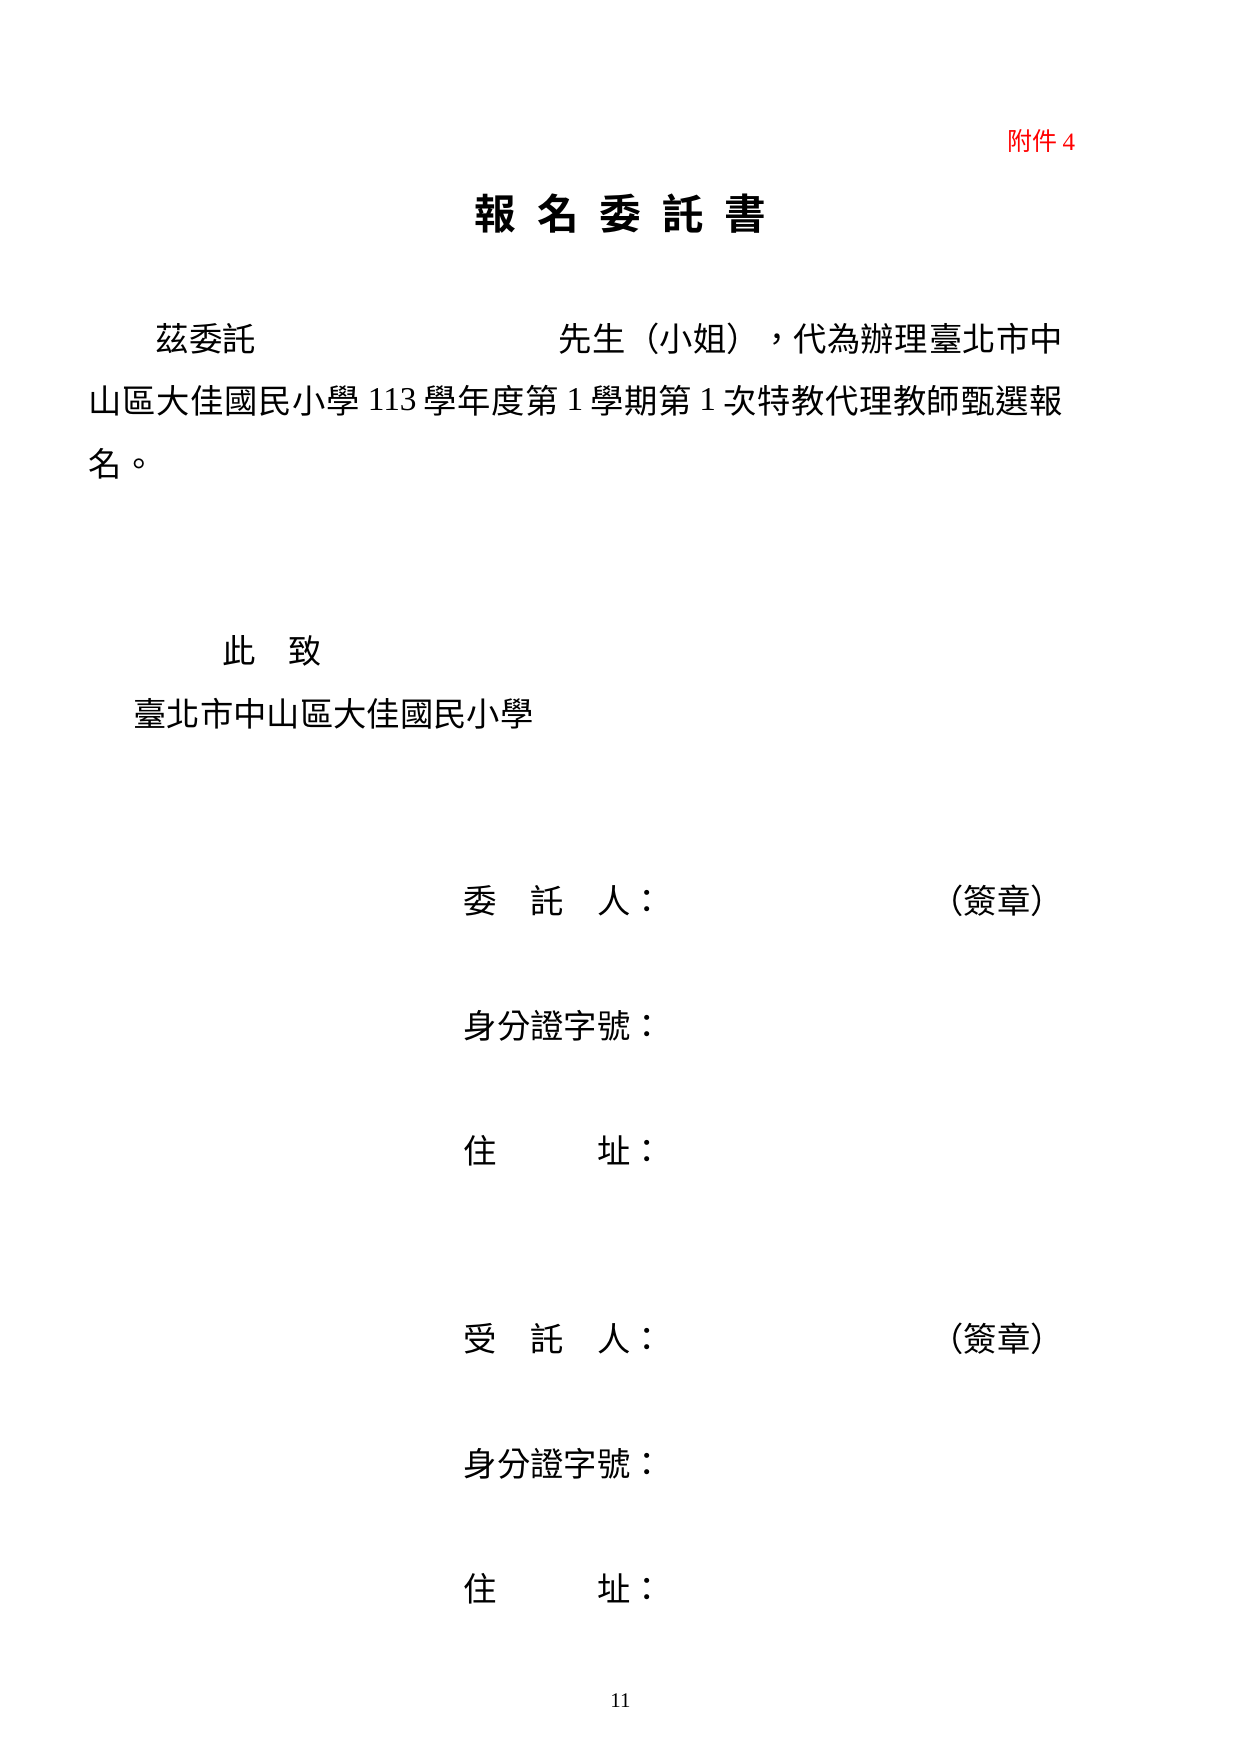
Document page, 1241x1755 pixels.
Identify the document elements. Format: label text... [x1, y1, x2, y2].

text 委 託 人： （簽章） [464, 857, 1152, 920]
text 臺北市中山區大佳國民小學 [133, 670, 1152, 732]
text 茲委託 先生（小姐），代為辦理臺北市中山區大佳國民小學113學年度第1學期第1次特教代理教師甄選報名。 [89, 295, 1063, 482]
text 身分證字號： [464, 1420, 1152, 1482]
text 受 託 人： （簽章） [464, 1295, 1152, 1357]
text 身分證字號： [464, 982, 1152, 1045]
text [992, 114, 1108, 166]
text 住 址： [464, 1545, 1152, 1607]
text 此 致 [89, 607, 1152, 670]
text 住 址： [464, 1107, 1152, 1170]
text 報 名 委 託 書 [89, 170, 1152, 232]
text 附件4 [1007, 121, 1093, 157]
